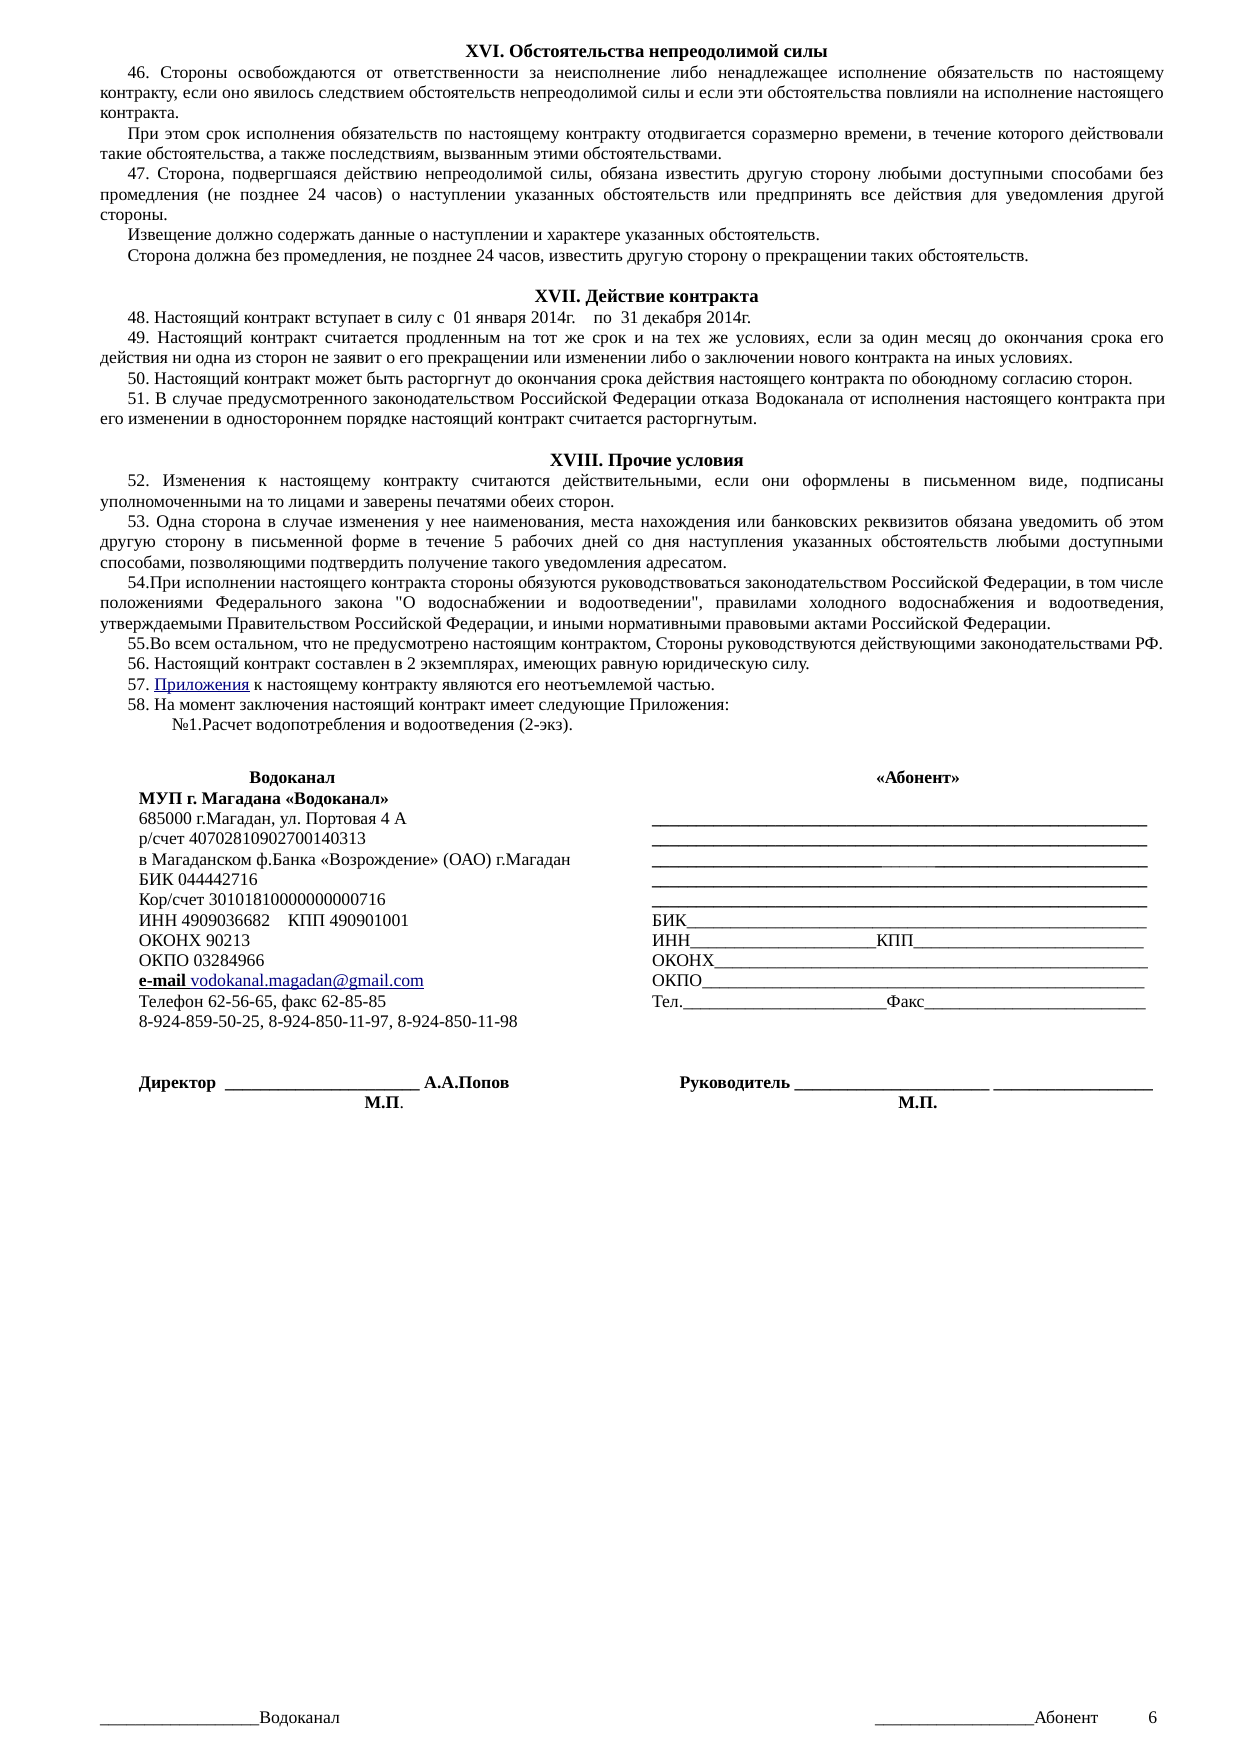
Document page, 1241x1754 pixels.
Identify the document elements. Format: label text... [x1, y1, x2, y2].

text 49. Настоящий контракт считается продленным на тот же срок и на тех же условиях, если за один месяц до окончания срока его действия ни одна из сторон не заявит о его прекращении или изменении либо о заключении нового контракта на иных условиях. [100, 327, 1166, 367]
text 46. Стороны освобождаются от ответственности за неисполнение либо ненадлежащее исполнение обязательств по настоящему контракту, если оно явилось следствием обстоятельств непреодолимой силы и если эти обстоятельства повлияли на исполнение настоящего контракта. [100, 62, 1166, 122]
text 53. Одна сторона в случае изменения у нее наименования, места нахождения или банковских реквизитов обязана уведомить об этом другую сторону в письменной форме в течение 5 рабочих дней со дня наступления указанных обстоятельств любыми доступными способами, позволяющими подтвердить получение такого уведомления адресатом. [100, 511, 1166, 572]
text 47. Сторона, подвергшаяся действию непреодолимой силы, обязана известить другую сторону любыми доступными способами без промедления (не позднее 24 часов) о наступлении указанных обстоятельств или предпринять все действия для уведомления другой стороны. [100, 163, 1166, 224]
text XVI. Обстоятельства непреодолимой силы [100, 40, 1166, 62]
text Извещение должно содержать данные о наступлении и характере указанных обстоятельств. [100, 224, 1166, 244]
text 51. В случае предусмотренного законодательством Российской Федерации отказа Водоканала от исполнения настоящего контракта при его изменении в одностороннем порядке настоящий контракт считается расторгнутым. [100, 388, 1166, 428]
text 48. Настоящий контракт вступает в силу с 01 января 2014г. по 31 декабря 2014г. [100, 307, 1166, 327]
text 54.При исполнении настоящего контракта стороны обязуются руководствоваться законодательством Российской Федерации, в том числе положениями Федерального закона "О водоснабжении и водоотведении", правилами холодного водоснабжения и водоотведения, утверждаемыми Правительством Российской Федерации, и иными нормативными правовыми актами Российской Федерации. [100, 572, 1166, 633]
text 57. Приложения к настоящему контракту являются его неотъемлемой частью. [100, 673, 1166, 694]
table_header «Абонент» ________________________________________________________________________________________________________________________________________________________________________________________________________________________________________________________________________________________ БИК____________________________________________________ ИНН_____________________КПП__________________________ ОКОНХ_________________________________________________ ОКПО__________________________________________________ Тел._______________________Факс_________________________ Руководитель ______________________ __________________ М.П. [641, 767, 1167, 1112]
text При этом срок исполнения обязательств по настоящему контракту отодвигается соразмерно времени, в течение которого действовали такие обстоятельства, а также последствиям, вызванным этими обстоятельствами. [100, 122, 1166, 163]
table_header Водоканал МУП г. Магадана «Водоканал» 685000 г.Магадан, ул. Портовая 4 А р/счет 40702810902700140313 в Магаданском ф.Банка «Возрождение» (ОАО) г.Магадан БИК 044442716 Кор/счет 30101810000000000716 ИНН 4909036682 КПП 490901001 ОКОНХ 90213 ОКПО 03284966 e-mail vodokanal.magadan@gmail.com Телефон 62-56-65, факс 62-85-85 8-924-859-50-25, 8-924-850-11-97, 8-924-850-11-98 Директор ______________________ А.А.Попов М.П. [100, 767, 641, 1112]
text №1.Расчет водопотребления и водоотведения (2-экз). [100, 714, 1166, 734]
text 50. Настоящий контракт может быть расторгнут до окончания срока действия настоящего контракта по обоюдному согласию сторон. [100, 367, 1166, 388]
text XVII. Действие контракта [100, 285, 1166, 307]
text 52. Изменения к настоящему контракту считаются действительными, если они оформлены в письменном виде, подписаны уполномоченными на то лицами и заверены печатями обеих сторон. [100, 470, 1166, 511]
text Сторона должна без промедления, не позднее 24 часов, известить другую сторону о прекращении таких обстоятельств. [100, 244, 1166, 265]
text 55.Во всем остальном, что не предусмотрено настоящим контрактом, Стороны руководствуются действующими законодательствами РФ. [100, 633, 1166, 653]
text 58. На момент заключения настоящий контракт имеет следующие Приложения: [100, 694, 1166, 714]
text 56. Настоящий контракт составлен в 2 экземплярах, имеющих равную юридическую силу. [100, 653, 1166, 673]
text XVIII. Прочие условия [100, 449, 1166, 470]
